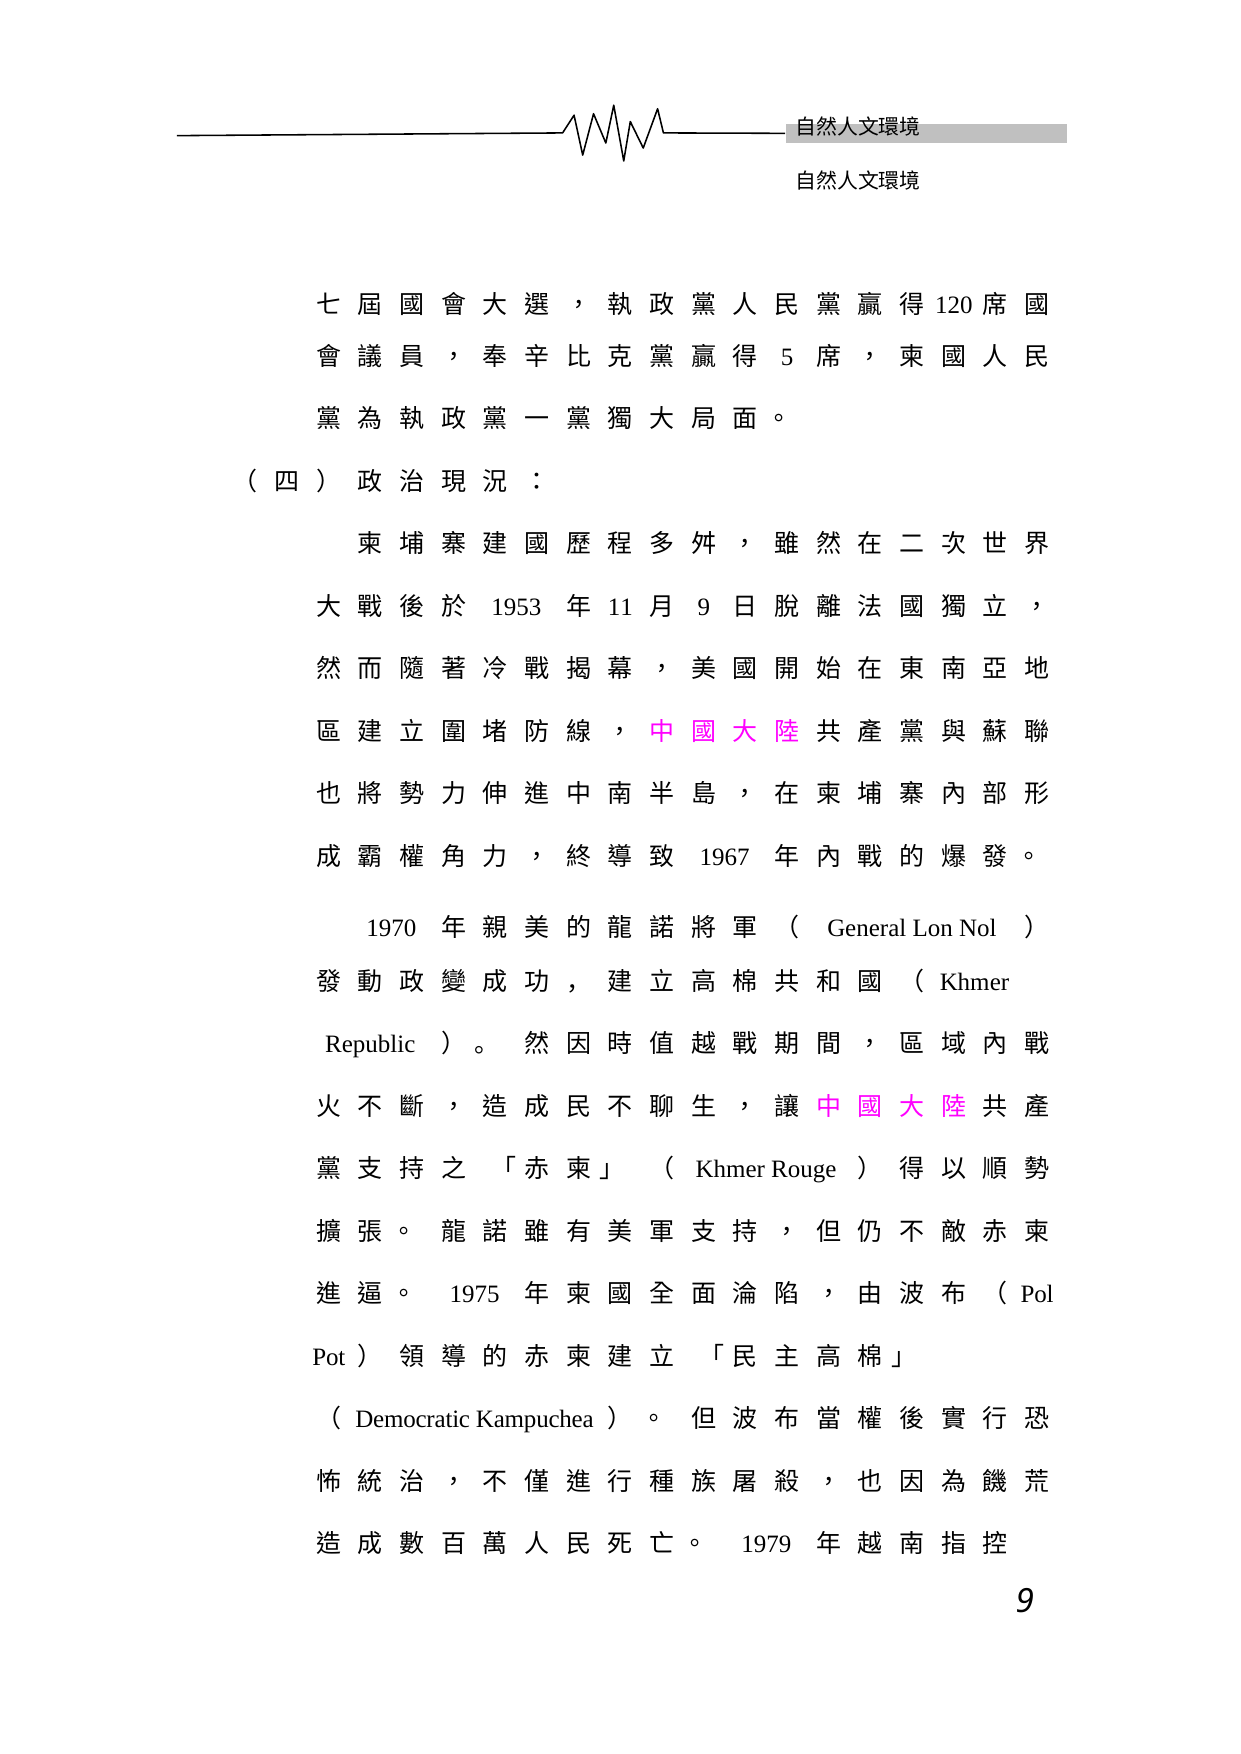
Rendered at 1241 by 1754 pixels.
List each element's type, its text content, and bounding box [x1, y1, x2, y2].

text 七屆國會大選，執政黨人民黨贏得120席國會議員，奉辛比克黨贏得5席，柬國人民黨為執政黨一黨獨大局面。 [281, 250, 1058, 438]
text 1970年親美的龍諾將軍（General Lon Nol）發動政變成功，建立高棉共和國（Khmer Republic）。然因時值越戰期間，區域內戰火不斷，造成民不聊生，讓中國大陸共產黨支持之「赤柬」（Khmer Rouge）得以順勢擴張。龍諾雖有美軍支持，但仍不敵赤柬進逼。1975年柬國全面淪陷，由波布（Pol Pot）領導的赤柬建立「民主高棉」（Democratic Kampuchea）。但波布當權後實行恐怖統治，不僅進行種族屠殺，也因為饑荒造成數百萬人民死亡。1979年越南指控 [281, 875, 1058, 1563]
text 柬埔寨建國歷程多舛，雖然在二次世界大戰後於1953年11月9日脫離法國獨立，然而隨著冷戰揭幕，美國開始在東南亞地區建立圍堵防線，中國大陸共產黨與蘇聯也將勢力伸進中南半島，在柬埔寨內部形成霸權角力，終導致1967年內戰的爆發。 [281, 500, 1058, 875]
text （四）政治現況： [207, 438, 1058, 500]
